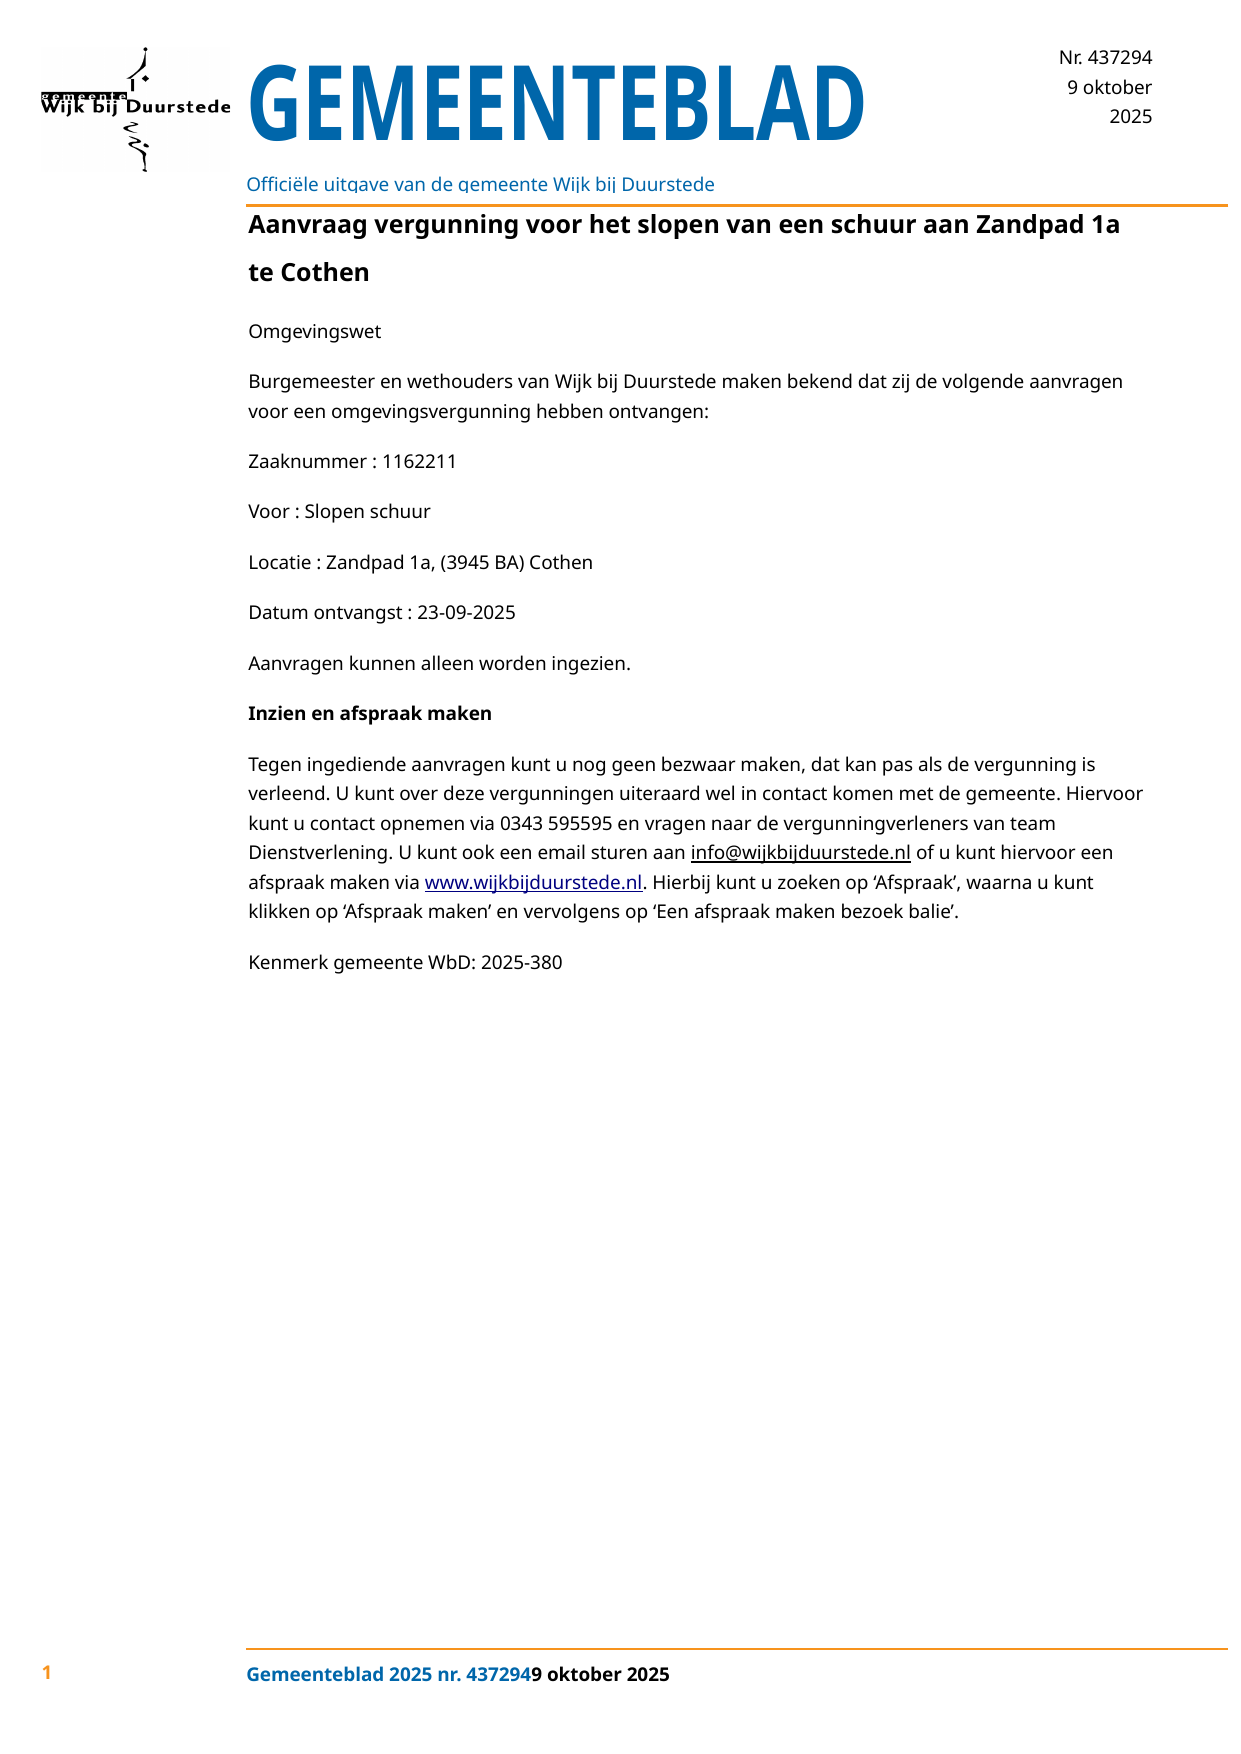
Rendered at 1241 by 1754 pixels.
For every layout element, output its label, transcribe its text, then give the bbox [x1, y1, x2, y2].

text Locatie : Zandpad 1a, (3945 BA) Cothen [248, 549, 1152, 575]
text Kenmerk gemeente WbD: 2025-380 [248, 949, 1152, 975]
text Omgevingswet [248, 318, 1152, 344]
text Aanvraag vergunning voor het slopen van een schuur aan Zandpad 1a te Cothen [248, 207, 1152, 288]
text Tegen ingediende aanvragen kunt u nog geen bezwaar maken, dat kan pas als de vergunning is verleend. U kunt over deze vergunningen uiteraard wel in contact komen met de gemeente. Hiervoor kunt u contact opnemen via 0343 595595 en vragen naar de vergunningverleners van team Dienstverlening. U kunt ook een email sturen aan info@wijkbijduurstede.nl of u kunt hiervoor een afspraak maken via www.wijkbijduurstede.nl. Hierbij kunt u zoeken op ‘Afspraak’, waarna u kunt klikken op ‘Afspraak maken’ en vervolgens op ‘Een afspraak maken bezoek balie’. [248, 751, 1152, 924]
text Voor : Slopen schuur [248, 499, 1152, 524]
text Zaaknummer : 1162211 [248, 448, 1152, 474]
picture [41, 47, 231, 172]
text Datum ontvangst : 23-09-2025 [248, 599, 1152, 625]
text Inzien en afspraak maken [248, 700, 1152, 726]
text Aanvragen kunnen alleen worden ingezien. [248, 650, 1152, 676]
text Burgemeester en wethouders van Wijk bij Duurstede maken bekend dat zij de volgende aanvragen voor een omgevingsvergunning hebben ontvangen: [248, 368, 1152, 424]
